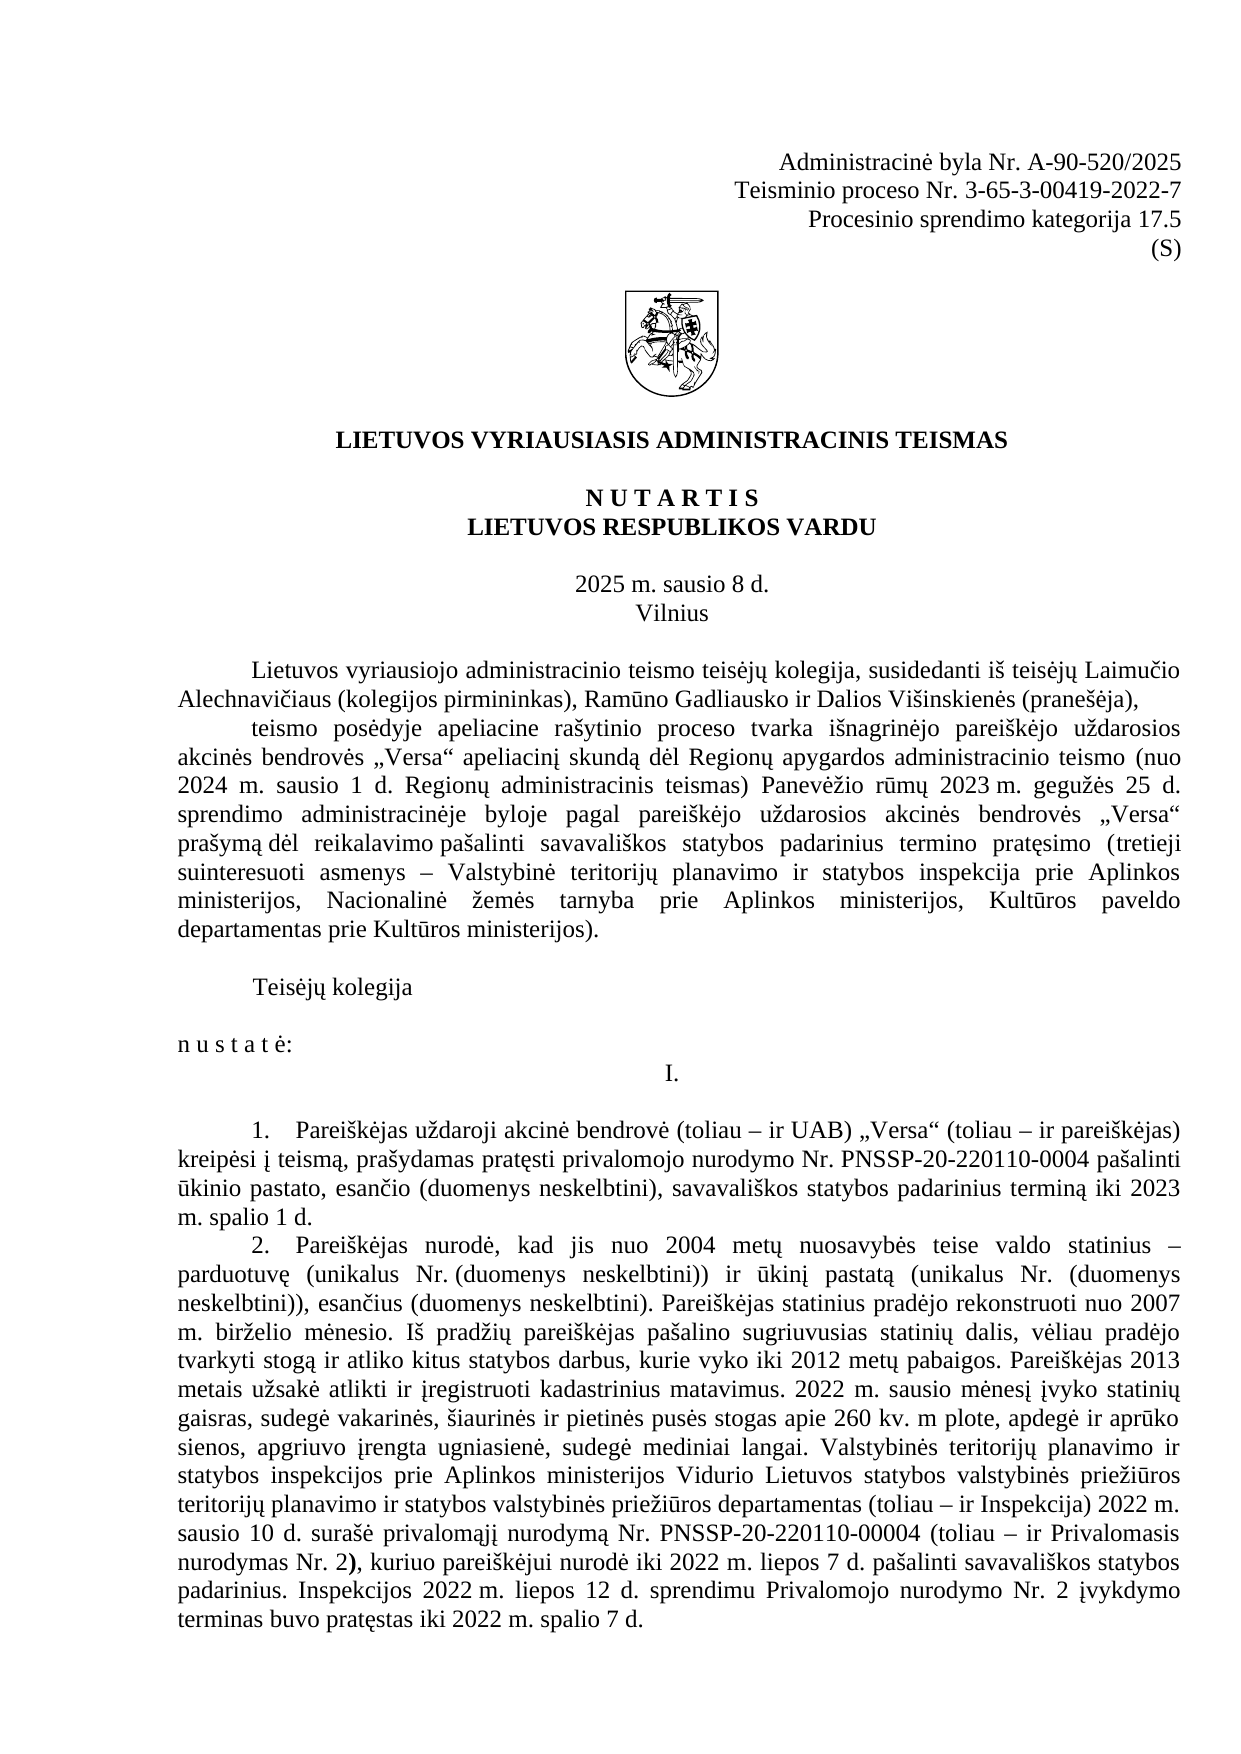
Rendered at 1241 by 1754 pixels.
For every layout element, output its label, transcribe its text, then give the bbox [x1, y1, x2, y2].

text 2025 m. sausio 8 d. [177, 569, 1167, 598]
text Vilnius [177, 598, 1167, 627]
subtitle LIETUVOS VYRIAUSIASIS ADMINISTRACINIS TEISMAS [177, 426, 1167, 454]
text Lietuvos vyriausiojo administracinio teismo teisėjų kolegija, susidedanti iš teisėjų Laimučio Alechnavičiaus (kolegijos pirmininkas), Ramūno Gadliausko ir Dalios Višinskienės (pranešėja), [177, 656, 1181, 713]
text I. [177, 1058, 1167, 1087]
text (S) [177, 233, 1181, 262]
text Teisėjų kolegija [177, 972, 1167, 1001]
text teismo posėdyje apeliacine rašytinio proceso tvarka išnagrinėjo pareiškėjo uždarosios akcinės bendrovės „Versa“ apeliacinį skundą dėl Regionų apygardos administracinio teismo (nuo 2024 m. sausio 1 d. Regionų administracinis teismas) Panevėžio rūmų 2023 m. gegužės 25 d. sprendimo administracinėje byloje pagal pareiškėjo uždarosios akcinės bendrovės „Versa“ prašymą dėl reikalavimo pašalinti savavališkos statybos padarinius termino pratęsimo (tretieji suinteresuoti asmenys – Valstybinė teritorijų planavimo ir statybos inspekcija prie Aplinkos ministerijos, Nacionalinė žemės tarnyba prie Aplinkos ministerijos, Kultūros paveldo departamentas prie Kultūros ministerijos). [177, 713, 1181, 943]
text Administracinė byla Nr. A-90-520/2025 [177, 147, 1181, 176]
text 2. Pareiškėjas nurodė, kad jis nuo 2004 metų nuosavybės teise valdo statinius – parduotuvę (unikalus Nr. (duomenys neskelbtini)) ir ūkinį pastatą (unikalus Nr. (duomenys neskelbtini)), esančius (duomenys neskelbtini). Pareiškėjas statinius pradėjo rekonstruoti nuo 2007 m. birželio mėnesio. Iš pradžių pareiškėjas pašalino sugriuvusias statinių dalis, vėliau pradėjo tvarkyti stogą ir atliko kitus statybos darbus, kurie vyko iki 2012 metų pabaigos. Pareiškėjas 2013 metais užsakė atlikti ir įregistruoti kadastrinius matavimus. 2022 m. sausio mėnesį įvyko statinių gaisras, sudegė vakarinės, šiaurinės ir pietinės pusės stogas apie 260 kv. m plote, apdegė ir aprūko sienos, apgriuvo įrengta ugniasienė, sudegė mediniai langai. Valstybinės teritorijų planavimo ir statybos inspekcijos prie Aplinkos ministerijos Vidurio Lietuvos statybos valstybinės priežiūros teritorijų planavimo ir statybos valstybinės priežiūros departamentas (toliau – ir Inspekcija) 2022 m. sausio 10 d. surašė privalomąjį nurodymą Nr. PNSSP-20-220110-00004 (toliau – ir Privalomasis nurodymas Nr. 2), kuriuo pareiškėjui nurodė iki 2022 m. liepos 7 d. pašalinti savavališkos statybos padarinius. Inspekcijos 2022 m. liepos 12 d. sprendimu Privalomojo nurodymo Nr. 2 įvykdymo terminas buvo pratęstas iki 2022 m. spalio 7 d. [177, 1231, 1181, 1633]
text Teisminio proceso Nr. 3-65-3-00419-2022-7 [177, 176, 1181, 204]
text 1. Pareiškėjas uždaroji akcinė bendrovė (toliau – ir UAB) „Versa“ (toliau – ir pareiškėjas) kreipėsi į teismą, prašydamas pratęsti privalomojo nurodymo Nr. PNSSP-20-220110-0004 pašalinti ūkinio pastato, esančio (duomenys neskelbtini), savavališkos statybos padarinius terminą iki 2023 m. spalio 1 d. [177, 1116, 1181, 1231]
text N U T A R T I S [177, 483, 1167, 512]
subtitle LIETUVOS RESPUBLIKOS VARDU [177, 512, 1167, 541]
text Procesinio sprendimo kategorija 17.5 [177, 204, 1181, 233]
text n u s t a t ė: [177, 1029, 1167, 1058]
